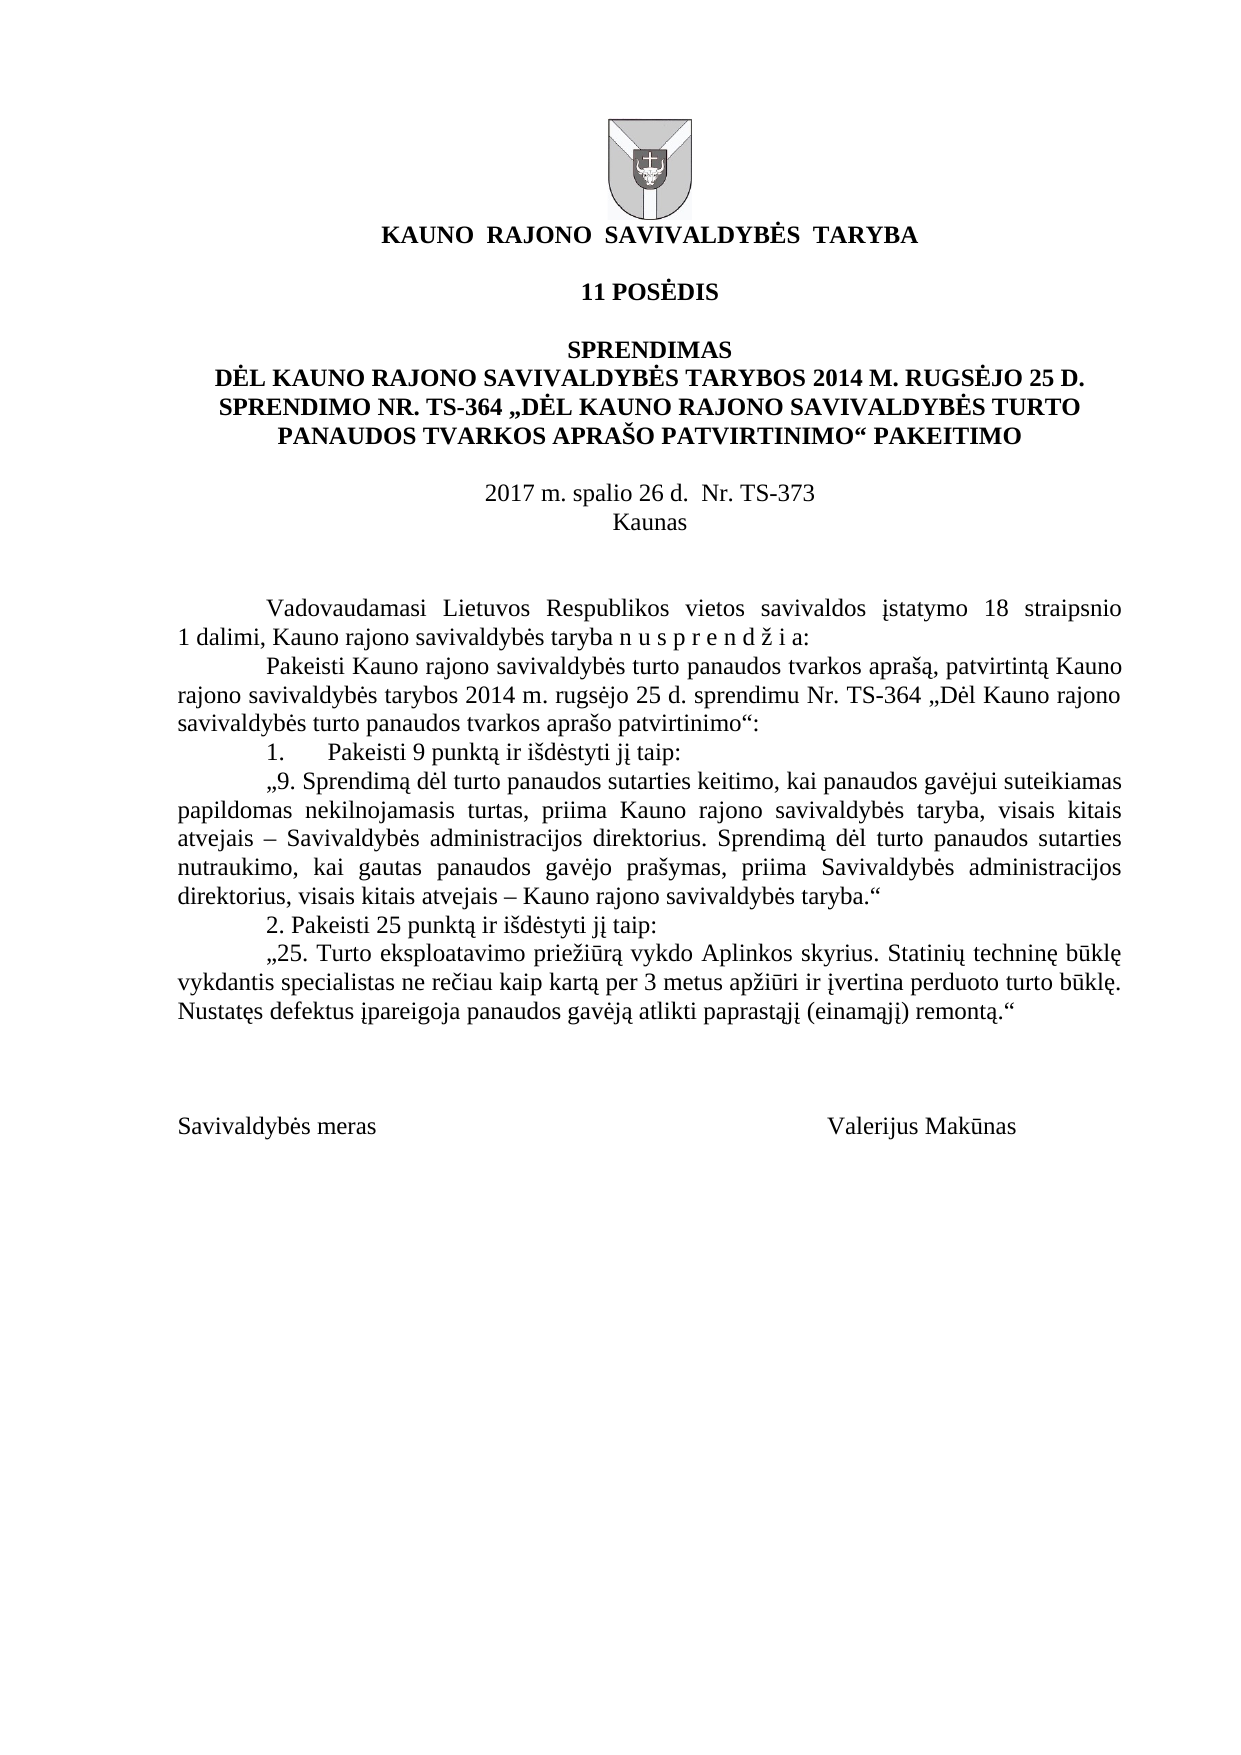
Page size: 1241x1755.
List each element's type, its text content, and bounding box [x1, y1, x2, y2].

text 2017 m. spalio 26 d. Nr. TS-373 [177, 478, 1122, 507]
text Pakeisti Kauno rajono savivaldybės turto panaudos tvarkos aprašą, patvirtintą Kauno rajono savivaldybės tarybos 2014 m. rugsėjo 25 d. sprendimu Nr. TS-364 „Dėl Kauno rajono savivaldybės turto panaudos tvarkos aprašo patvirtinimo“: [177, 651, 1122, 737]
text Kaunas [177, 507, 1122, 536]
text 11 POSĖDIS [177, 277, 1122, 306]
text „25. Turto eksploatavimo priežiūrą vykdo Aplinkos skyrius. Statinių techninę būklę vykdantis specialistas ne rečiau kaip kartą per 3 metus apžiūri ir įvertina perduoto turto būklę. Nustatęs defektus įpareigoja panaudos gavėją atlikti paprastąjį (einamąjį) remontą.“ [177, 938, 1122, 1025]
text 1. Pakeisti 9 punktą ir išdėstyti jį taip: [177, 737, 1122, 766]
text „9. Sprendimą dėl turto panaudos sutarties keitimo, kai panaudos gavėjui suteikiamas papildomas nekilnojamasis turtas, priima Kauno rajono savivaldybės taryba, visais kitais atvejais – Savivaldybės administracijos direktorius. Sprendimą dėl turto panaudos sutarties nutraukimo, kai gautas panaudos gavėjo prašymas, priima Savivaldybės administracijos direktorius, visais kitais atvejais – Kauno rajono savivaldybės taryba.“ [177, 766, 1122, 910]
text SPRENDIMAS [177, 335, 1122, 363]
text KAUNO RAJONO SAVIVALDYBĖS TARYBA [177, 220, 1122, 248]
text Savivaldybės meras Valerijus Makūnas [177, 1111, 1122, 1140]
text DĖL KAUNO RAJONO SAVIVALDYBĖS TARYBOS 2014 M. RUGSĖJO 25 D. SPRENDIMO NR. TS-364 „DĖL KAUNO RAJONO SAVIVALDYBĖS TURTO PANAUDOS TVARKOS APRAŠO PATVIRTINIMO“ PAKEITIMO [177, 363, 1122, 450]
text Vadovaudamasi Lietuvos Respublikos vietos savivaldos įstatymo 18 straipsnio 1 dalimi, Kauno rajono savivaldybės taryba n u s p r e n d ž i a: [177, 593, 1122, 651]
text 2. Pakeisti 25 punktą ir išdėstyti jį taip: [177, 910, 1122, 938]
